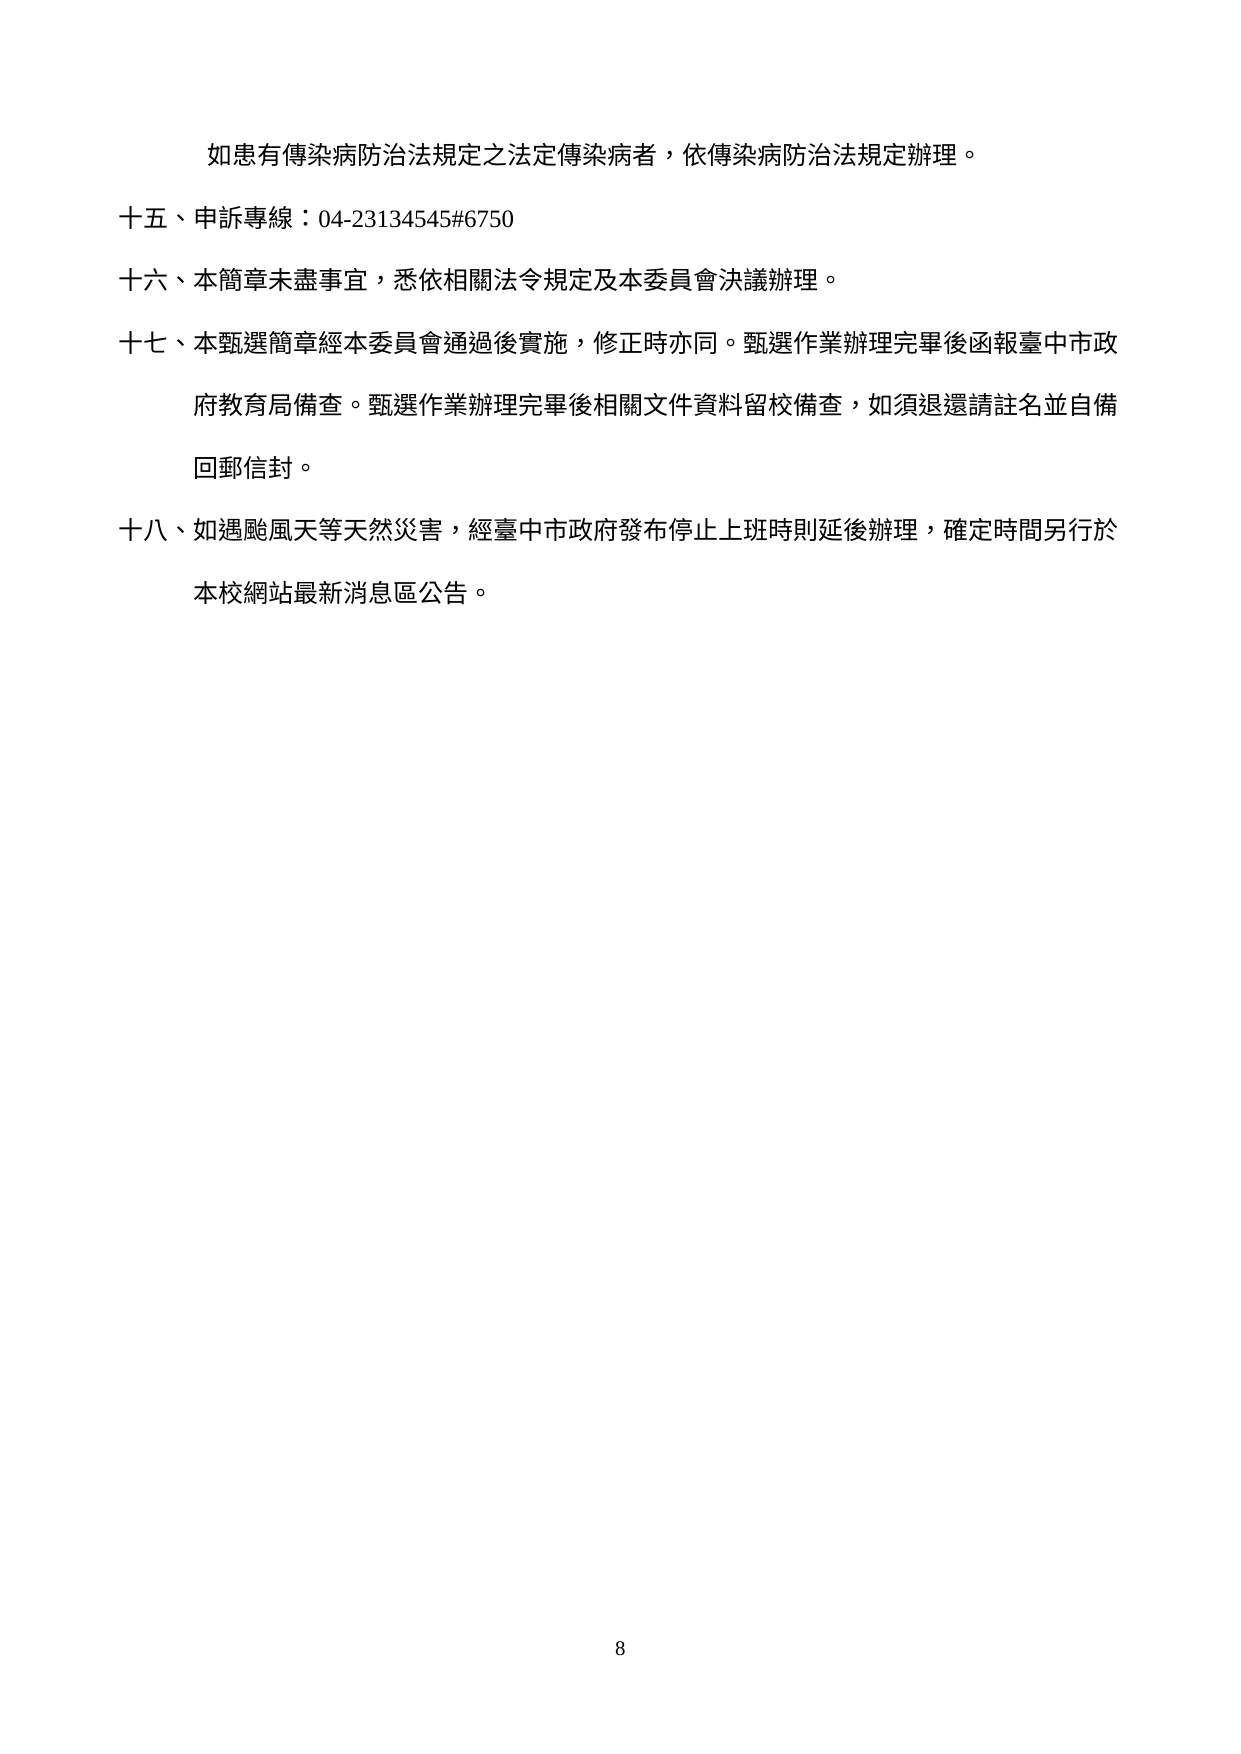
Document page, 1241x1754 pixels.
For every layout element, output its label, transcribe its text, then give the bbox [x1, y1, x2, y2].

text 十八、如遇颱風天等天然災害，經臺中市政府發布停止上班時則延後辦理，確定時間另行於本校網站最新消息區公告。 [118, 487, 1122, 612]
text 如患有傳染病防治法規定之法定傳染病者，依傳染病防治法規定辦理。 [144, 112, 1122, 175]
text 十七、本甄選簡章經本委員會通過後實施，修正時亦同。甄選作業辦理完畢後函報臺中市政府教育局備查。甄選作業辦理完畢後相關文件資料留校備查，如須退還請註名並自備回郵信封。 [118, 300, 1122, 487]
text 十五、申訴專線：04-23134545#6750 [118, 175, 1122, 237]
text 十六、本簡章未盡事宜，悉依相關法令規定及本委員會決議辦理。 [118, 237, 1122, 300]
